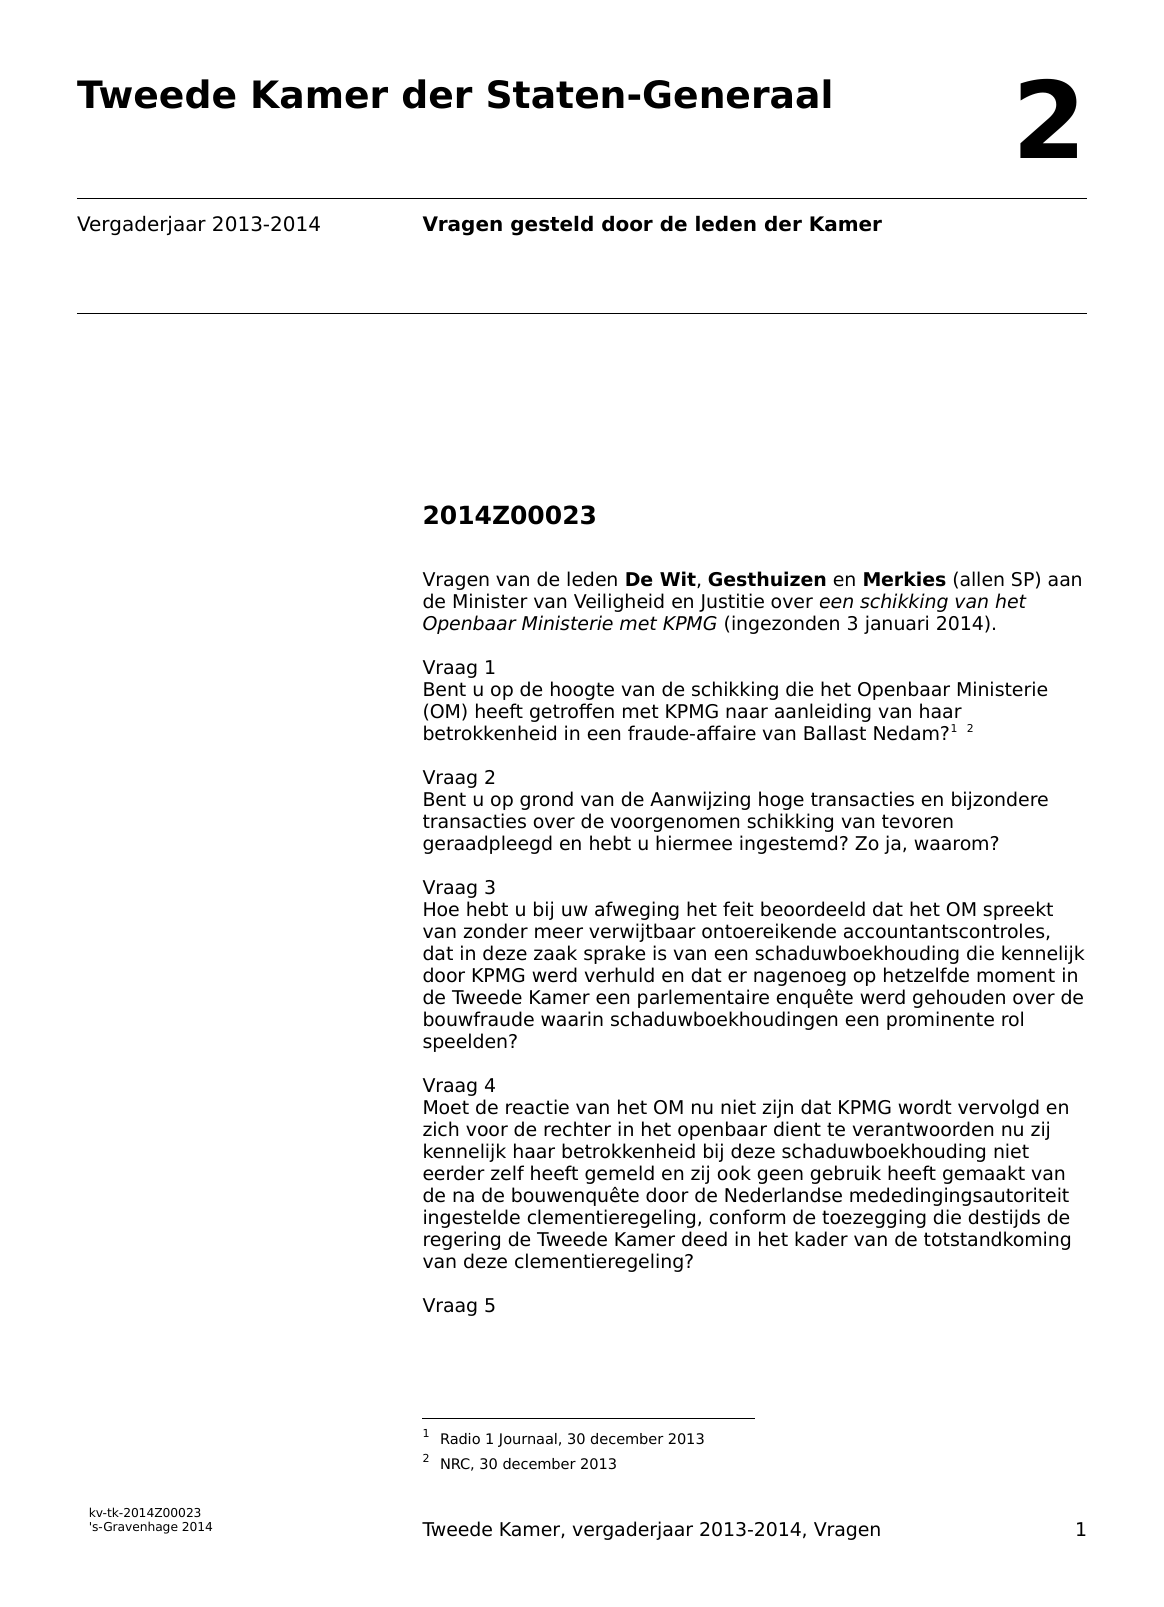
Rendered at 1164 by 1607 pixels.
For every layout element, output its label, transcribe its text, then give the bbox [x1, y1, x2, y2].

text Vraag 5 [422, 1295, 1087, 1317]
table_cell Vragen gesteld door de leden der Kamer [422, 199, 1087, 313]
text NRC, 30 december 2013 [422, 1452, 1087, 1474]
text Vraag 3 [422, 877, 1087, 899]
text 's-Gravenhage 2014 [88, 1520, 323, 1534]
text kv-tk-2014Z00023 [88, 1506, 323, 1520]
text Bent u op grond van de Aanwijzing hoge transacties en bijzondere transacties over de voorgenomen schikking van tevoren geraadpleegd en hebt u hiermee ingestemd? Zo ja, waarom? [422, 789, 1087, 855]
text Vragen van de leden De Wit, Gesthuizen en Merkies (allen SP) aan de Minister van Veiligheid en Justitie over een schikking van het Openbaar Ministerie met KPMG (ingezonden 3 januari 2014). [422, 569, 1087, 635]
text Vraag 4 [422, 1075, 1087, 1097]
text 2014Z00023 [422, 501, 1087, 531]
text Hoe hebt u bij uw afweging het feit beoordeeld dat het OM spreekt van zonder meer verwijtbaar ontoereikende accountantscontroles, dat in deze zaak sprake is van een schaduwboekhouding die kennelijk door KPMG werd verhuld en dat er nagenoeg op hetzelfde moment in de Tweede Kamer een parlementaire enquête werd gehouden over de bouwfraude waarin schaduwboekhoudingen een prominente rol speelden? [422, 899, 1087, 1053]
table_header 2 [886, 59, 1087, 198]
text Vraag 1 [422, 657, 1087, 679]
text Radio 1 Journaal, 30 december 2013 [422, 1427, 1087, 1449]
table_cell Vergaderjaar 2013-2014 [77, 199, 422, 313]
table_header Tweede Kamer der Staten-Generaal [77, 59, 886, 198]
text Moet de reactie van het OM nu niet zijn dat KPMG wordt vervolgd en zich voor de rechter in het openbaar dient te verantwoorden nu zij kennelijk haar betrokkenheid bij deze schaduwboekhouding niet eerder zelf heeft gemeld en zij ook geen gebruik heeft gemaakt van de na de bouwenquête door de Nederlandse mededingingsautoriteit ingestelde clementieregeling, conform de toezegging die destijds de regering de Tweede Kamer deed in het kader van de totstandkoming van deze clementieregeling? [422, 1097, 1087, 1273]
text Vraag 2 [422, 767, 1087, 789]
text Bent u op de hoogte van de schikking die het Openbaar Ministerie (OM) heeft getroffen met KPMG naar aanleiding van haar betrokkenheid in een fraude-affaire van Ballast Nedam? [422, 679, 1087, 745]
